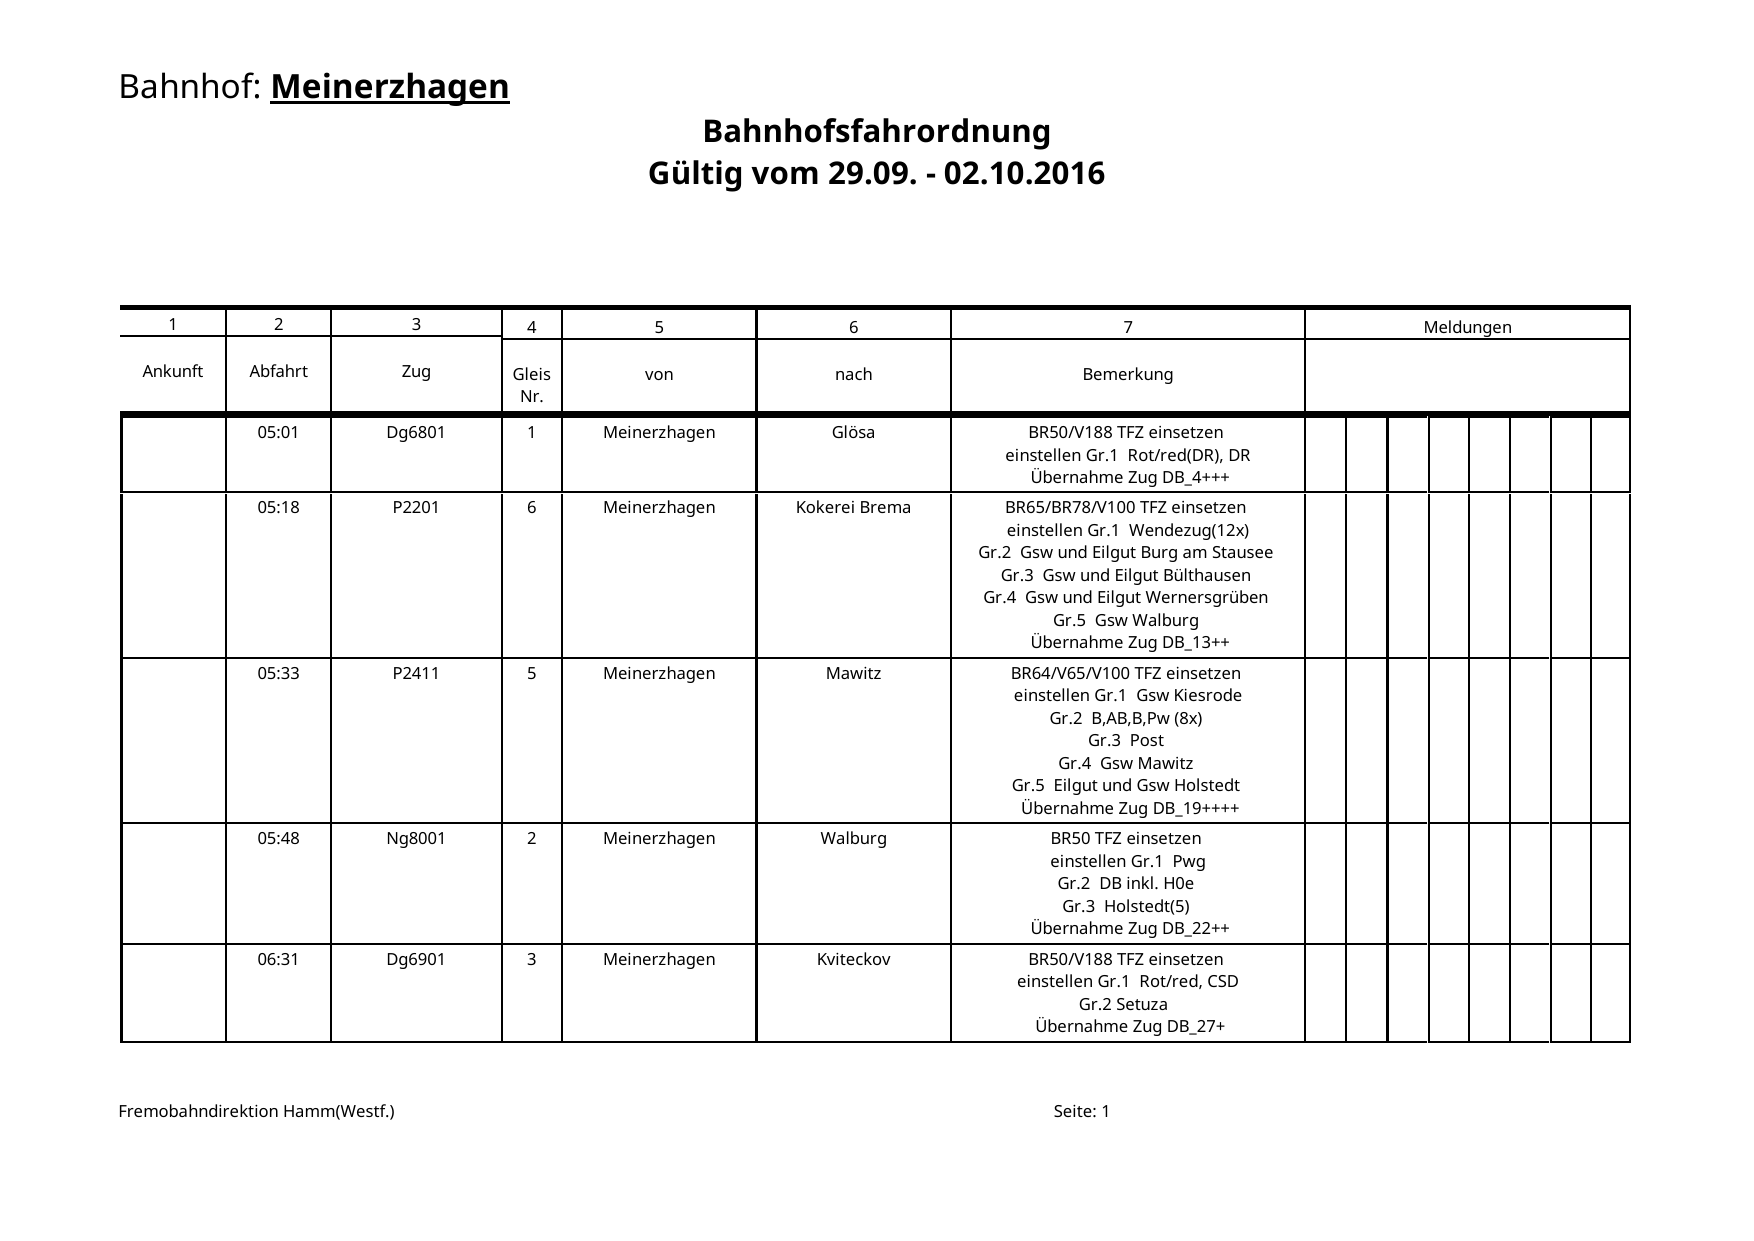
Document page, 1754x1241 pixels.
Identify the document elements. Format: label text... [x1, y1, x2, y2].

table_cell [123, 418, 225, 491]
table_cell Meinerzhagen [563, 659, 755, 822]
table_header 5 von [563, 340, 755, 411]
table_cell Dg6901 [332, 945, 501, 1041]
table_cell [1306, 659, 1345, 822]
table_cell [1511, 418, 1549, 491]
table_cell [1389, 659, 1427, 822]
table_header 5 von [563, 310, 755, 338]
table_cell [1430, 945, 1468, 1041]
table_cell [1511, 494, 1549, 657]
table_cell [1552, 945, 1590, 1041]
table_cell [1347, 494, 1386, 657]
table_cell [1306, 824, 1345, 943]
table_cell BR50 TFZ einsetzen einstellen Gr.1 Pwg Gr.2 DB inkl. H0e Gr.3 Holstedt(5) Übernahme Zug DB_22++ [952, 824, 1304, 943]
table_header 4 Gleis Nr. [503, 340, 561, 411]
table_header 1 Ankunft [120, 310, 225, 335]
table_header 1 Ankunft [120, 337, 225, 411]
table_cell Kokerei Brema [758, 494, 950, 657]
table_cell [123, 494, 225, 657]
table_cell 6 [503, 494, 561, 657]
table_cell Meinerzhagen [563, 824, 755, 943]
table_header 7 Bemerkung [952, 340, 1304, 411]
table_cell [1347, 824, 1386, 943]
table_header 2 Abfahrt [227, 310, 330, 335]
table_cell 05:18 [227, 494, 330, 657]
table_cell [1430, 418, 1468, 491]
table_cell [1347, 659, 1386, 822]
table_cell Walburg [758, 824, 950, 943]
table_header 6 nach [758, 310, 950, 338]
table_cell [1592, 494, 1629, 657]
table_cell [1306, 418, 1345, 491]
table_cell 3 [503, 945, 561, 1041]
table_cell [1470, 945, 1509, 1041]
table_cell 05:48 [227, 824, 330, 943]
table_cell Meinerzhagen [563, 945, 755, 1041]
table_cell [1306, 945, 1345, 1041]
table_cell [1430, 659, 1468, 822]
table_cell [123, 945, 225, 1041]
table_cell P2201 [332, 494, 501, 657]
table_cell [1347, 418, 1386, 491]
table_header 6 nach [758, 340, 950, 411]
table_cell [1511, 945, 1549, 1041]
table_cell 06:31 [227, 945, 330, 1041]
table_cell [1430, 824, 1468, 943]
table_cell 05:01 [227, 418, 330, 491]
table_cell [1306, 494, 1345, 657]
table_cell [1470, 824, 1509, 943]
table_cell 05:33 [227, 659, 330, 822]
table_cell BR50/V188 TFZ einsetzen einstellen Gr.1 Rot/red, CSD Gr.2 Setuza Übernahme Zug DB_27+ [952, 945, 1304, 1041]
table_cell [1592, 824, 1629, 943]
table_cell [1470, 418, 1509, 491]
table_header 2 Abfahrt [227, 337, 330, 411]
table_header 3 Zug [332, 337, 501, 411]
table_cell 1 [503, 418, 561, 491]
table_header [1306, 340, 1629, 411]
table_cell [1470, 659, 1509, 822]
table_cell [1511, 659, 1549, 822]
table_cell [1592, 945, 1629, 1041]
table_cell Mawitz [758, 659, 950, 822]
table_cell [1347, 945, 1386, 1041]
table_cell Dg6801 [332, 418, 501, 491]
table_cell 5 [503, 659, 561, 822]
table_header 3 Zug [332, 310, 501, 335]
table_cell [1430, 494, 1468, 657]
table_cell [1511, 824, 1549, 943]
table_header Meldungen [1306, 310, 1629, 338]
table_cell [1470, 494, 1509, 657]
table_cell [1552, 824, 1590, 943]
table_cell Kviteckov [758, 945, 950, 1041]
table_cell 2 [503, 824, 561, 943]
table_cell Meinerzhagen [563, 494, 755, 657]
table_cell BR65/BR78/V100 TFZ einsetzen einstellen Gr.1 Wendezug(12x) Gr.2 Gsw und Eilgut Burg am Stausee Gr.3 Gsw und Eilgut Bülthausen Gr.4 Gsw und Eilgut Wernersgrüben Gr.5 Gsw Walburg Übernahme Zug DB_13++ [952, 494, 1304, 657]
table_cell [1592, 418, 1629, 491]
table_cell [1552, 659, 1590, 822]
table_cell [1552, 494, 1590, 657]
table_cell [1552, 418, 1590, 491]
table_cell BR50/V188 TFZ einsetzen einstellen Gr.1 Rot/red(DR), DR Übernahme Zug DB_4+++ [952, 418, 1304, 491]
table_cell [1389, 418, 1427, 491]
table_cell Meinerzhagen [563, 418, 755, 491]
table_cell [1389, 494, 1427, 657]
table_header 4 Gleis Nr. [503, 310, 561, 338]
table_cell [1592, 659, 1629, 822]
table_cell Ng8001 [332, 824, 501, 943]
table_cell P2411 [332, 659, 501, 822]
table_cell [123, 824, 225, 943]
table_header 7 Bemerkung [952, 310, 1304, 338]
table_cell [1389, 945, 1427, 1041]
table_cell [123, 659, 225, 822]
table_cell BR64/V65/V100 TFZ einsetzen einstellen Gr.1 Gsw Kiesrode Gr.2 B,AB,B,Pw (8x) Gr.3 Post Gr.4 Gsw Mawitz Gr.5 Eilgut und Gsw Holstedt Übernahme Zug DB_19++++ [952, 659, 1304, 822]
table_cell [1389, 824, 1427, 943]
table_cell Glösa [758, 418, 950, 491]
